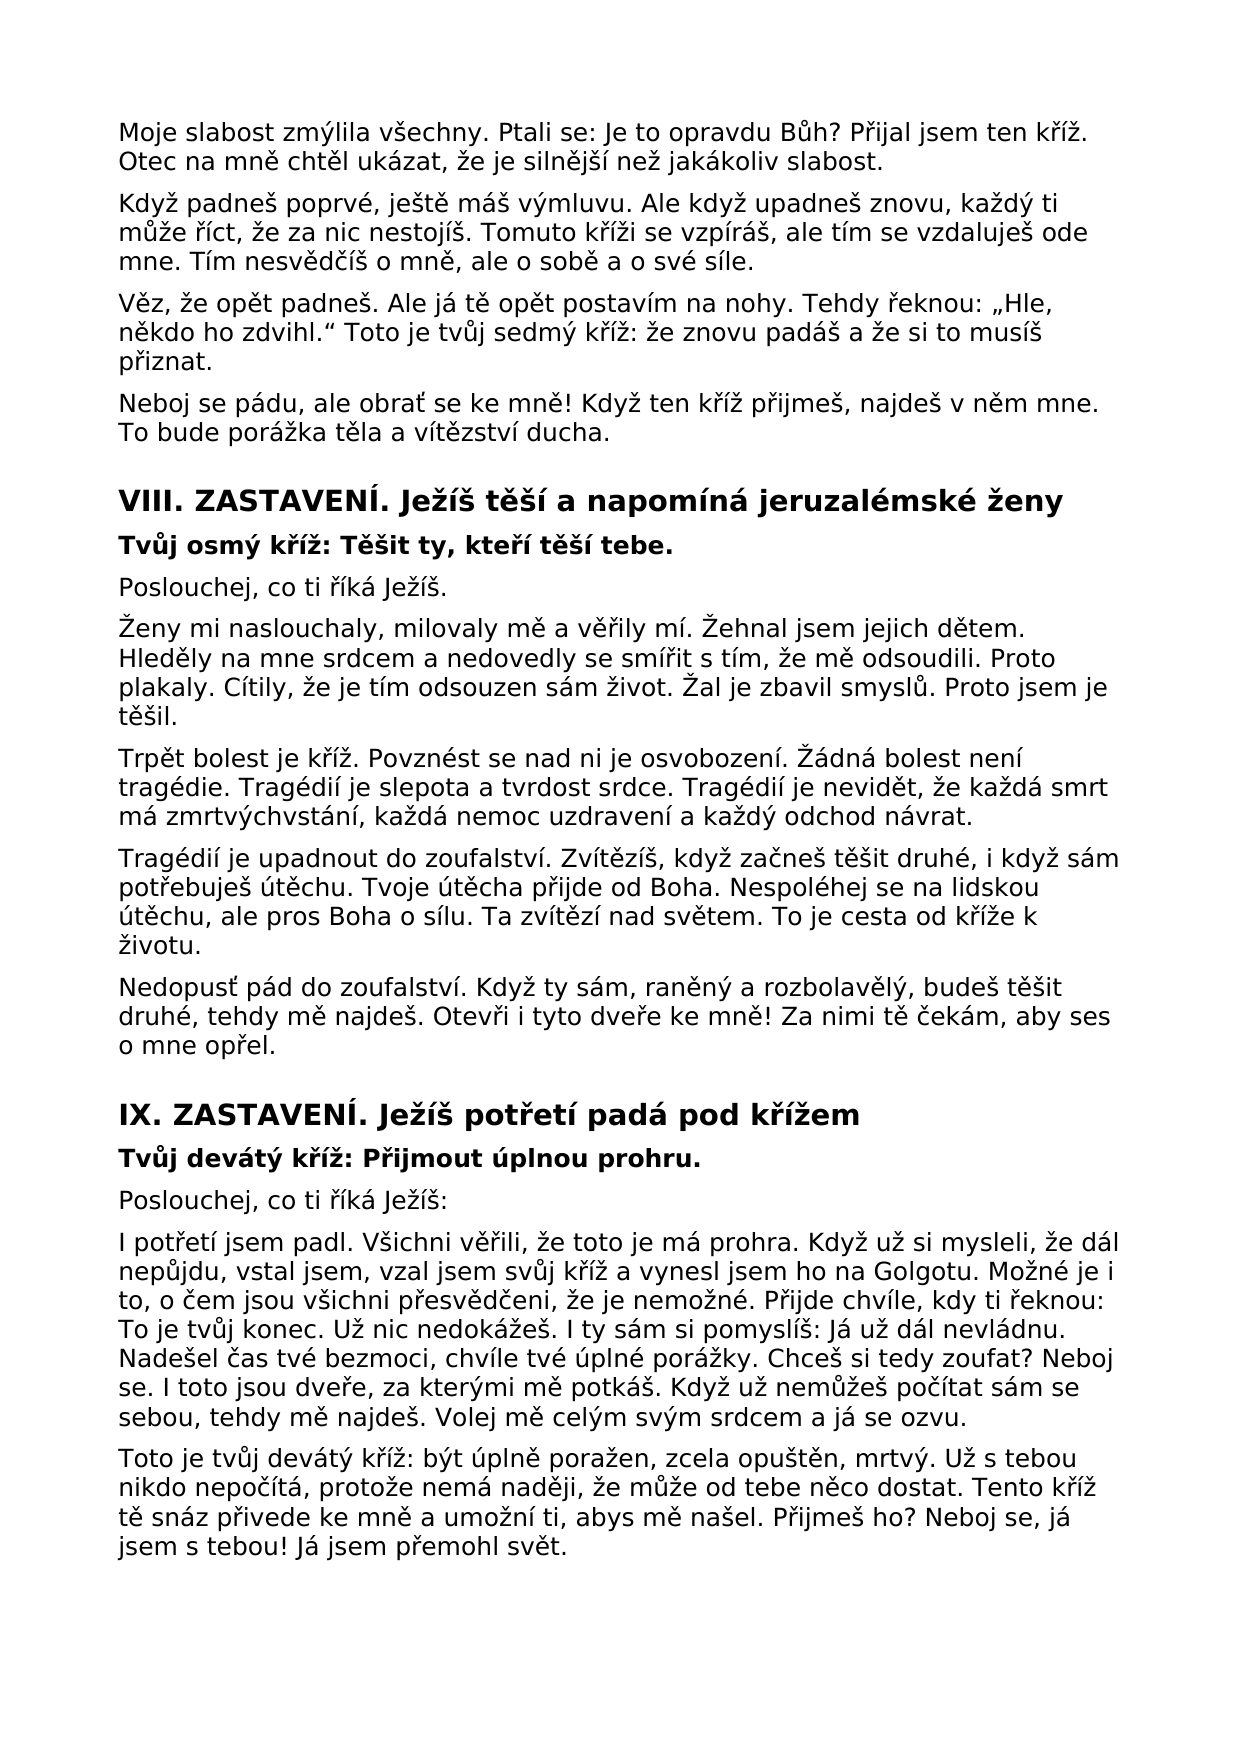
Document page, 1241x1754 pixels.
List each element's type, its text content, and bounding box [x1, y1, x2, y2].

text Neboj se pádu, ale obrať se ke mně! Když ten kříž přijmeš, najdeš v něm mne. To bude porážka těla a vítězství ducha. [118, 389, 1122, 447]
text I potřetí jsem padl. Všichni věřili, že toto je má prohra. Když už si mysleli, že dál nepůjdu, vstal jsem, vzal jsem svůj kříž a vynesl jsem ho na Golgotu. Možné je i to, o čem jsou všichni přesvědčeni, že je nemožné. Přijde chvíle, kdy ti řeknou: To je tvůj konec. Už nic nedokážeš. I ty sám si pomyslíš: Já už dál nevládnu. Nadešel čas tvé bezmoci, chvíle tvé úplné porážky. Chceš si tedy zoufat? Neboj se. I toto jsou dveře, za kterými mě potkáš. Když už nemůžeš počítat sám se sebou, tehdy mě najdeš. Volej mě celým svým srdcem a já se ozvu. [118, 1228, 1122, 1432]
text Trpět bolest je kříž. Povznést se nad ni je osvobození. Žádná bolest není tragédie. Tragédií je slepota a tvrdost srdce. Tragédií je nevidět, že každá smrt má zmrtvýchvstání, každá nemoc uzdravení a každý odchod návrat. [118, 744, 1122, 831]
text Toto je tvůj devátý kříž: být úplně poražen, zcela opuštěn, mrtvý. Už s tebou nikdo nepočítá, protože nemá naději, že může od tebe něco dostat. Tento kříž tě snáz přivede ke mně a umožní ti, abys mě našel. Přijmeš ho? Neboj se, já jsem s tebou! Já jsem přemohl svět. [118, 1444, 1122, 1561]
subtitle VIII. ZASTAVENÍ. Ježíš těší a napomíná jeruzalémské ženy [118, 485, 1122, 519]
text Věz, že opět padneš. Ale já tě opět postavím na nohy. Tehdy řeknou: „Hle, někdo ho zdvihl.“ Toto je tvůj sedmý kříž: že znovu padáš a že si to musíš přiznat. [118, 289, 1122, 376]
text Tvůj osmý kříž: Těšit ty, kteří těší tebe. [118, 531, 1122, 560]
text Když padneš poprvé, ještě máš výmluvu. Ale když upadneš znovu, každý ti může říct, že za nic nestojíš. Tomuto kříži se vzpíráš, ale tím se vzdaluješ ode mne. Tím nesvědčíš o mně, ale o sobě a o své síle. [118, 189, 1122, 276]
subtitle IX. ZASTAVENÍ. Ježíš potřetí padá pod křížem [118, 1098, 1122, 1132]
text Tvůj devátý kříž: Přijmout úplnou prohru. [118, 1144, 1122, 1173]
text Moje slabost zmýlila všechny. Ptali se: Je to opravdu Bůh? Přijal jsem ten kříž. Otec na mně chtěl ukázat, že je silnější než jakákoliv slabost. [118, 118, 1122, 176]
text Ženy mi naslouchaly, milovaly mě a věřily mí. Žehnal jsem jejich dětem. Hleděly na mne srdcem a nedovedly se smířit s tím, že mě odsoudili. Proto plakaly. Cítily, že je tím odsouzen sám život. Žal je zbavil smyslů. Proto jsem je těšil. [118, 614, 1122, 731]
text Tragédií je upadnout do zoufalství. Zvítězíš, když začneš těšit druhé, i když sám potřebuješ útěchu. Tvoje útěcha přijde od Boha. Nespoléhej se na lidskou útěchu, ale pros Boha o sílu. Ta zvítězí nad světem. To je cesta od kříže k životu. [118, 844, 1122, 960]
text Poslouchej, co ti říká Ježíš. [118, 573, 1122, 602]
text Nedopusť pád do zoufalství. Když ty sám, raněný a rozbolavělý, budeš těšit druhé, tehdy mě najdeš. Otevři i tyto dveře ke mně! Za nimi tě čekám, aby ses o mne opřel. [118, 973, 1122, 1060]
text Poslouchej, co ti říká Ježíš: [118, 1186, 1122, 1215]
